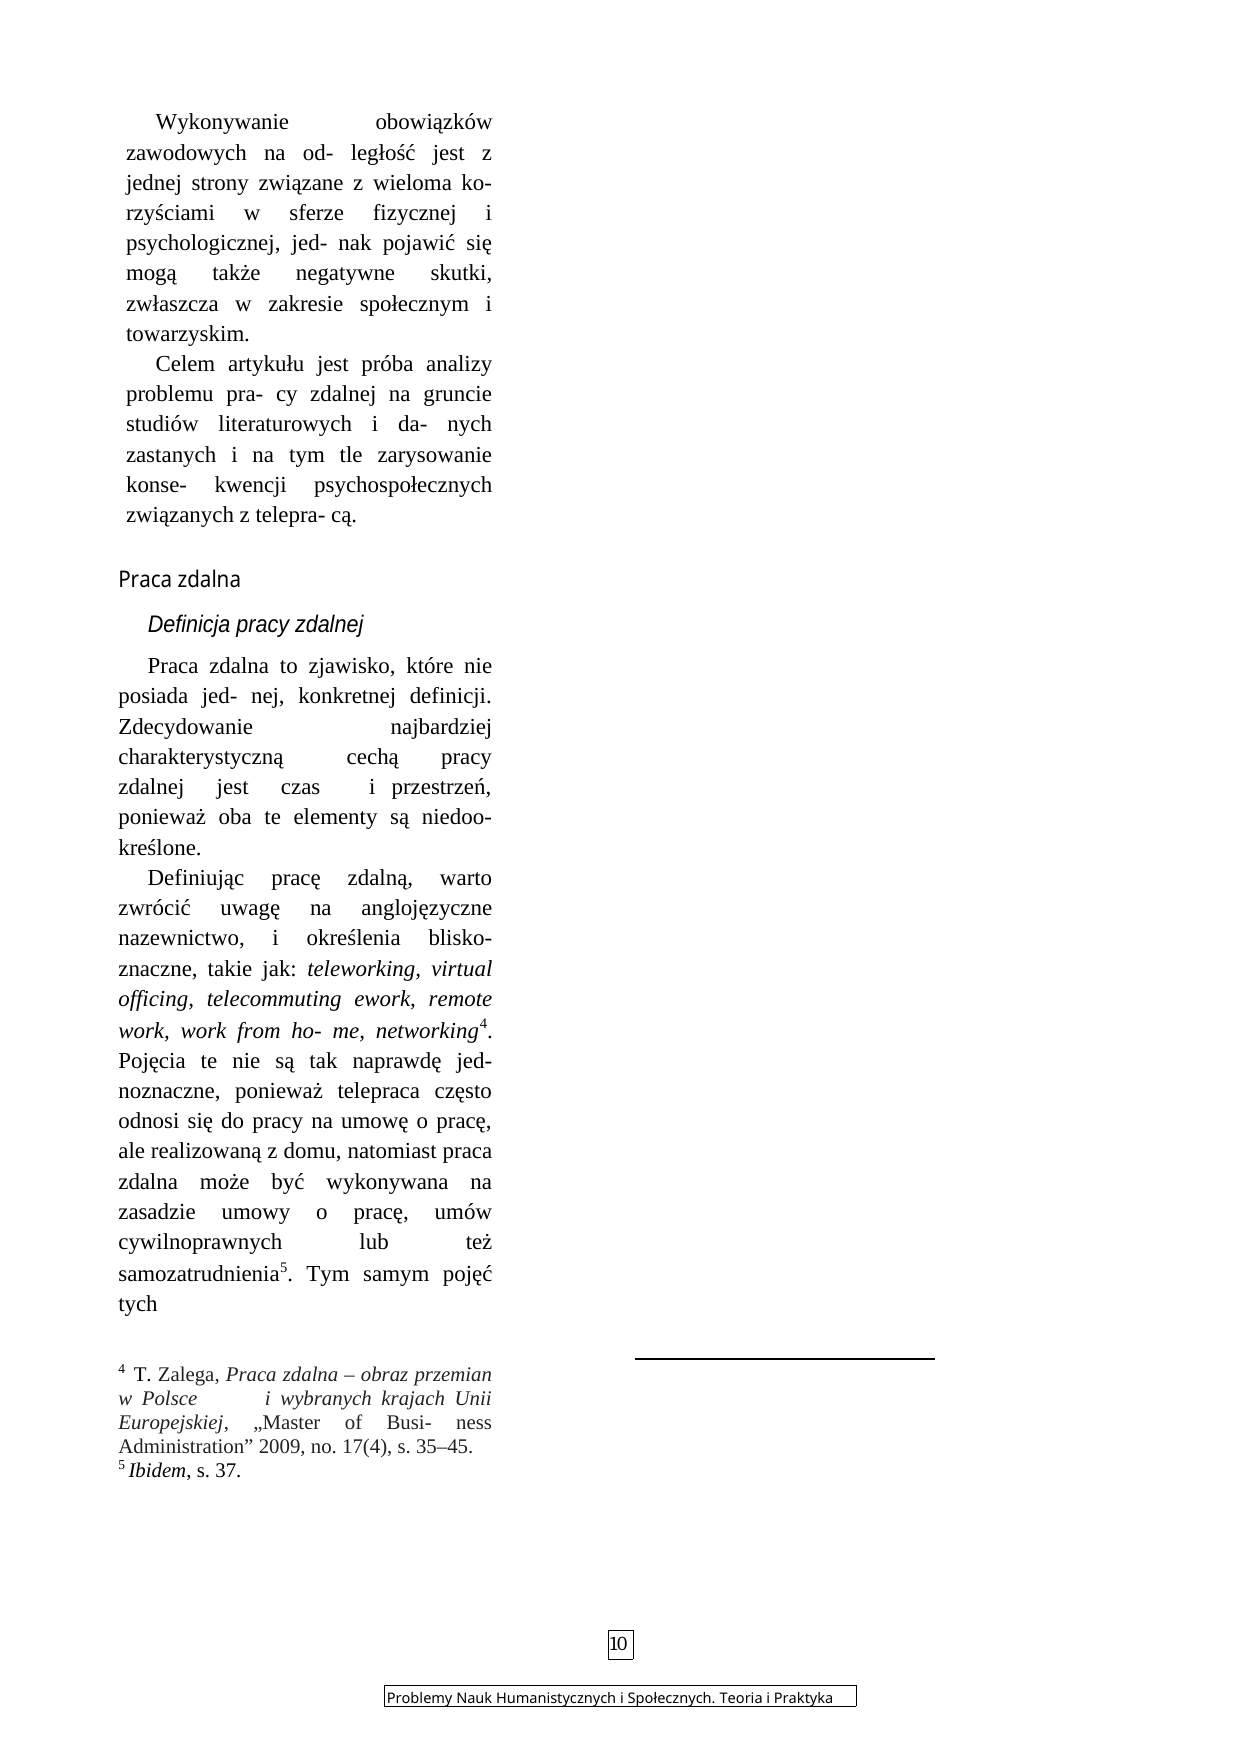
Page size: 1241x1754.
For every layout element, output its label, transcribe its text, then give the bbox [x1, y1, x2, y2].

text Wykonywanie obowiązków zawodowych na od- ległość jest z jednej strony związane z wieloma ko- rzyściami w sferze fizycznej i psychologicznej, jed- nak pojawić się mogą także negatywne skutki, zwłaszcza w zakresie społecznym i towarzyskim. [126, 108, 492, 346]
text Celem artykułu jest próba analizy problemu pra- cy zdalnej na gruncie studiów literaturowych i da- nych zastanych i na tym tle zarysowanie konse- kwencji psychospołecznych związanych z telepra- cą. [126, 350, 492, 527]
text Praca zdalna to zjawisko, które nie posiada jed- nej, konkretnej definicji. Zdecydowanie najbardziej charakterystyczną cechą pracy zdalnej jest czas i przestrzeń, ponieważ oba te elementy są niedoo- kreślone. [118, 652, 492, 860]
text Praca zdalna [118, 563, 610, 594]
text 5 Ibidem, s. 37. [118, 1458, 610, 1482]
text 4 T. Zalega, Praca zdalna – obraz przemian w Polsce i wybranych krajach Unii Europejskiej, „Master of Busi- ness Administration” 2009, no. 17(4), s. 35–45. [118, 1361, 492, 1458]
text Definiując pracę zdalną, warto zwrócić uwagę na anglojęzyczne nazewnictwo, i określenia blisko- znaczne, takie jak: teleworking, virtual officing, telecommuting ework, remote work, work from ho- me, networking4. Pojęcia te nie są tak naprawdę jed- noznaczne, ponieważ telepraca często odnosi się do pracy na umowę o pracę, ale realizowaną z domu, natomiast praca zdalna może być wykonywana na zasadzie umowy o pracę, umów cywilnoprawnych lub też samozatrudnienia5. Tym samym pojęć tych [118, 864, 492, 1317]
subtitle Definicja pracy zdalnej [148, 609, 610, 637]
